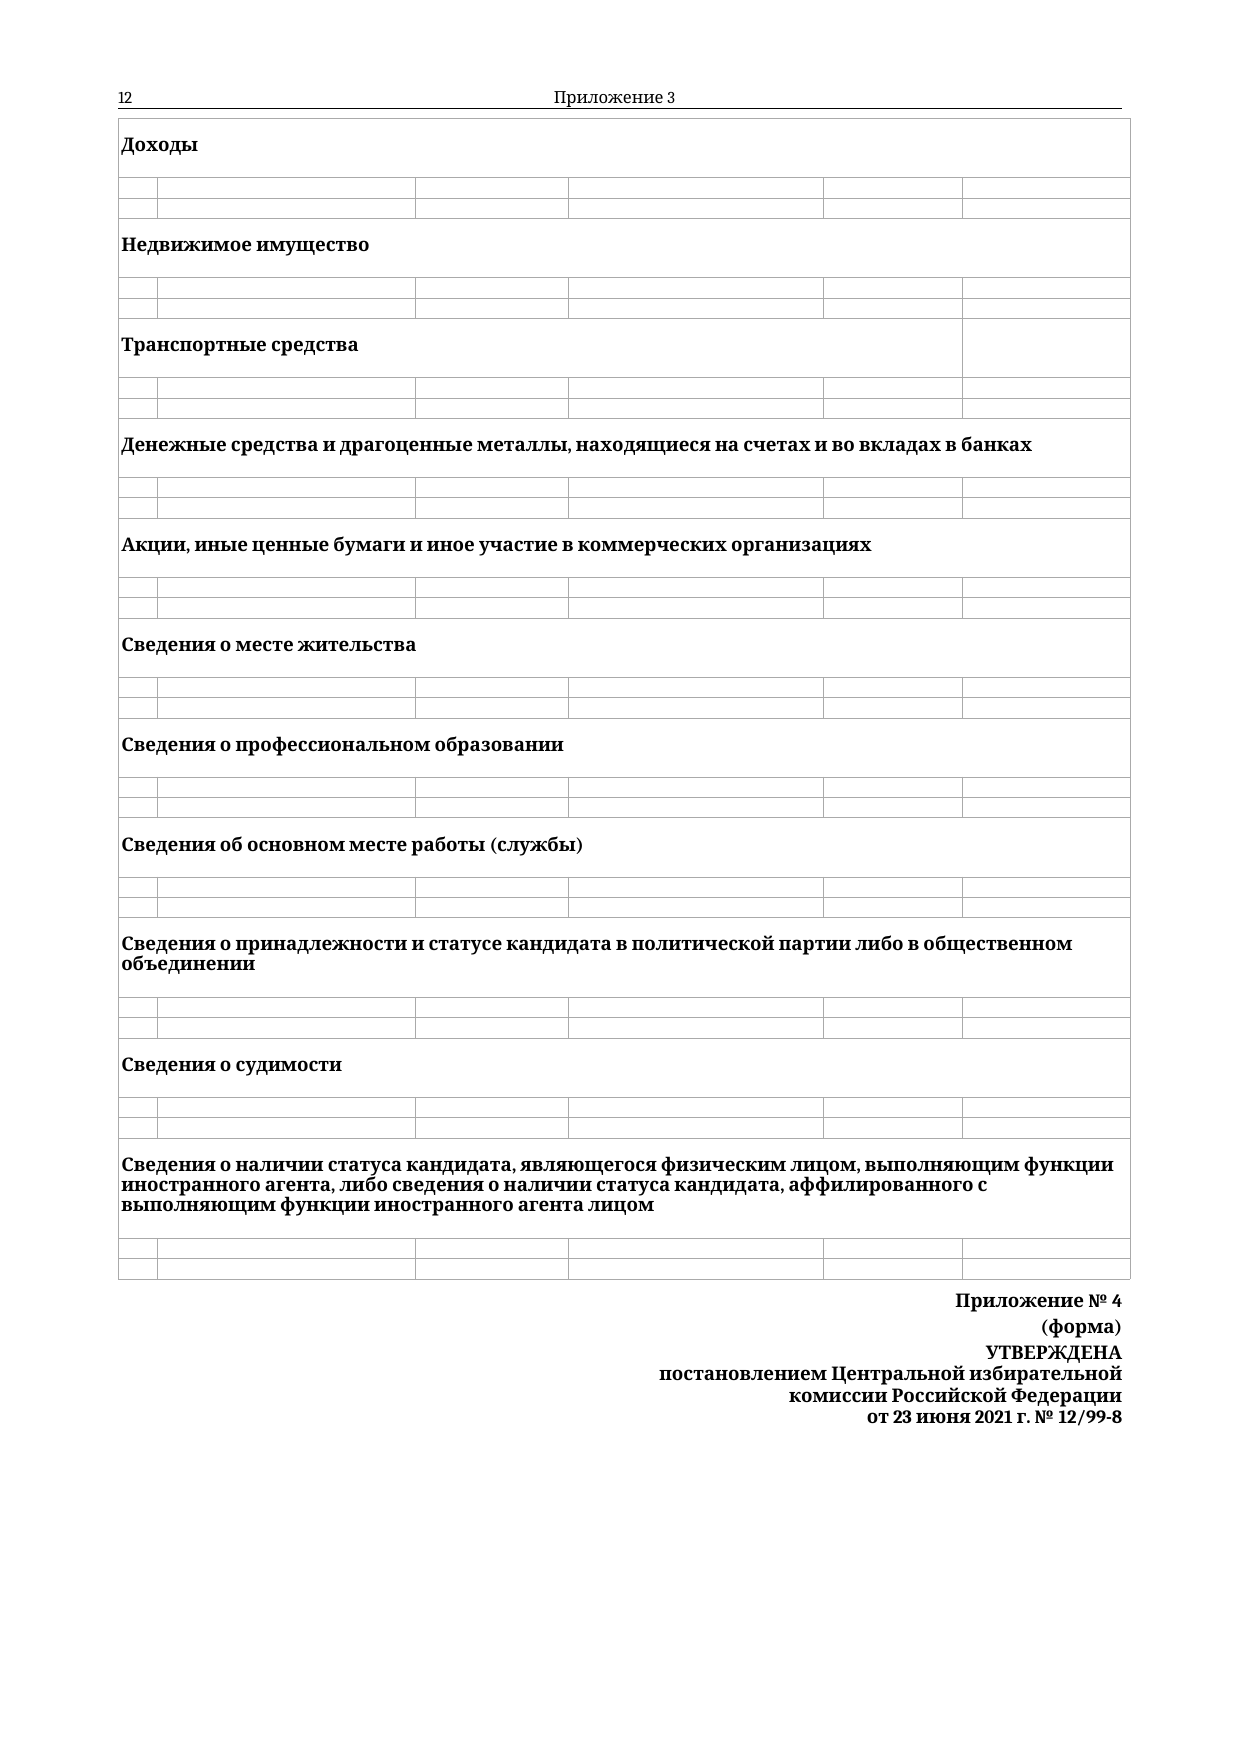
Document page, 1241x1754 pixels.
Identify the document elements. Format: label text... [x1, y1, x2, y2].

table_cell Транспортные средства [119, 319, 962, 377]
table_cell Сведения о месте жительства [119, 619, 1130, 677]
table_cell [824, 1018, 962, 1038]
table_cell [416, 1259, 568, 1278]
table_cell [824, 299, 962, 318]
table_cell [158, 278, 415, 297]
table_cell [158, 1018, 415, 1038]
table_cell [158, 498, 415, 518]
table_cell [569, 1239, 823, 1258]
table_cell [569, 698, 823, 717]
table_cell [416, 1018, 568, 1038]
table_cell [963, 378, 1130, 397]
table_cell [158, 698, 415, 717]
table_cell [158, 178, 415, 198]
table_cell [824, 678, 962, 697]
table_cell [963, 1239, 1130, 1258]
table_cell [569, 998, 823, 1017]
table_cell [824, 478, 962, 497]
table_cell [963, 1098, 1130, 1117]
table_cell [416, 598, 568, 617]
table_cell [963, 478, 1130, 497]
table_cell [416, 199, 568, 218]
table_cell [119, 798, 157, 817]
table_cell [569, 178, 823, 198]
table_cell [963, 178, 1130, 198]
table_cell [569, 199, 823, 218]
table_cell [158, 1259, 415, 1278]
table_cell [119, 399, 157, 418]
table_cell [416, 1239, 568, 1258]
table_cell [416, 378, 568, 397]
table_cell [158, 998, 415, 1017]
table_cell Денежные средства и драгоценные металлы, находящиеся на счетах и во вкладах в банках [119, 419, 1130, 477]
table_cell [416, 278, 568, 297]
table_cell [119, 498, 157, 518]
table_cell Недвижимое имущество [119, 219, 1130, 277]
table_cell [824, 1239, 962, 1258]
table_cell [824, 1098, 962, 1117]
table_cell Сведения о принадлежности и статусе кандидата в политической партии либо в общественном объединении [119, 918, 1130, 997]
table_cell [569, 478, 823, 497]
text Приложение № 4 [118, 1291, 1122, 1312]
table_cell Сведения о наличии статуса кандидата, являющегося физическим лицом, выполняющим функции иностранного агента, либо сведения о наличии статуса кандидата, аффилированного с выполняющим функции иностранного агента лицом [119, 1139, 1130, 1238]
table_cell [963, 399, 1130, 418]
table_cell Акции, иные ценные бумаги и иное участие в коммерческих организациях [119, 519, 1130, 577]
table_cell [158, 898, 415, 917]
table_cell [119, 1259, 157, 1278]
table_cell [824, 278, 962, 297]
table_cell [569, 299, 823, 318]
table_cell [416, 399, 568, 418]
table_cell [569, 878, 823, 897]
table_cell [119, 678, 157, 697]
table_cell [963, 1118, 1130, 1137]
table_cell [416, 878, 568, 897]
table_cell [569, 578, 823, 597]
table_cell [824, 498, 962, 518]
table_cell [963, 299, 1130, 318]
table_cell [158, 1098, 415, 1117]
table_cell [158, 878, 415, 897]
table_cell [119, 1118, 157, 1137]
table_cell [158, 199, 415, 218]
table_cell [569, 598, 823, 617]
table_cell [569, 898, 823, 917]
table_cell [416, 898, 568, 917]
table_cell [569, 1018, 823, 1038]
table_cell [963, 1259, 1130, 1278]
table_cell [158, 1118, 415, 1137]
table_cell [824, 378, 962, 397]
table_cell [569, 678, 823, 697]
table_cell [963, 998, 1130, 1017]
table_cell [963, 878, 1130, 897]
text УТВЕРЖДЕНА постановлением Центральной избирательной комиссии Российской Федерации от 23 июня 2021 г. № 12/99-8 [118, 1342, 1122, 1429]
table_cell [963, 319, 1130, 377]
table_cell [963, 498, 1130, 518]
table_cell [158, 378, 415, 397]
table_cell [119, 299, 157, 318]
table_cell [119, 199, 157, 218]
table_cell [824, 598, 962, 617]
table_cell [824, 199, 962, 218]
table_cell [569, 399, 823, 418]
table_cell [416, 698, 568, 717]
table_cell [824, 399, 962, 418]
table_cell [963, 778, 1130, 797]
table_cell [416, 678, 568, 697]
table_cell [158, 778, 415, 797]
text (форма) [118, 1317, 1122, 1338]
table_cell [416, 498, 568, 518]
table_cell Сведения об основном месте работы (службы) [119, 818, 1130, 877]
table_cell [416, 998, 568, 1017]
table_cell [824, 778, 962, 797]
table_cell [119, 478, 157, 497]
table_cell [119, 178, 157, 198]
table_cell [119, 898, 157, 917]
table_cell [569, 1118, 823, 1137]
table_cell [119, 598, 157, 617]
table_cell [824, 698, 962, 717]
table_cell [416, 1118, 568, 1137]
table_cell [569, 278, 823, 297]
table_cell [963, 598, 1130, 617]
table_cell [158, 678, 415, 697]
table_cell [119, 1018, 157, 1038]
table_cell [119, 378, 157, 397]
table_cell [824, 578, 962, 597]
table_cell [416, 798, 568, 817]
table_cell [158, 578, 415, 597]
table_cell [824, 798, 962, 817]
table_cell [569, 498, 823, 518]
table_cell [119, 998, 157, 1017]
table_cell [158, 478, 415, 497]
table_cell [119, 578, 157, 597]
table_cell [119, 1239, 157, 1258]
table_cell [824, 1118, 962, 1137]
table_cell [824, 998, 962, 1017]
table_cell [569, 798, 823, 817]
table_cell [119, 778, 157, 797]
table_cell [416, 178, 568, 198]
table_cell [824, 898, 962, 917]
table_cell [158, 598, 415, 617]
table_cell [569, 778, 823, 797]
table_cell Доходы [119, 119, 1130, 177]
table_cell [119, 1098, 157, 1117]
table_cell [569, 1259, 823, 1278]
table_cell [963, 698, 1130, 717]
table_cell [416, 299, 568, 318]
table_cell [158, 798, 415, 817]
table_cell [416, 578, 568, 597]
table_cell [416, 478, 568, 497]
table_cell [963, 798, 1130, 817]
table_cell [119, 878, 157, 897]
table_cell [158, 299, 415, 318]
table_cell Сведения о судимости [119, 1039, 1130, 1097]
table_cell [569, 1098, 823, 1117]
table_cell [963, 199, 1130, 218]
table_cell [963, 578, 1130, 597]
table_cell [119, 698, 157, 717]
table_cell [158, 399, 415, 418]
table_cell [569, 378, 823, 397]
table_cell [416, 1098, 568, 1117]
table_cell [119, 278, 157, 297]
table_cell [963, 898, 1130, 917]
table_cell [824, 1259, 962, 1278]
table_cell [963, 1018, 1130, 1038]
table_cell [416, 778, 568, 797]
table_cell Сведения о профессиональном образовании [119, 719, 1130, 777]
table_cell [824, 878, 962, 897]
table_cell [824, 178, 962, 198]
table_cell [963, 278, 1130, 297]
table_cell [158, 1239, 415, 1258]
table_cell [963, 678, 1130, 697]
